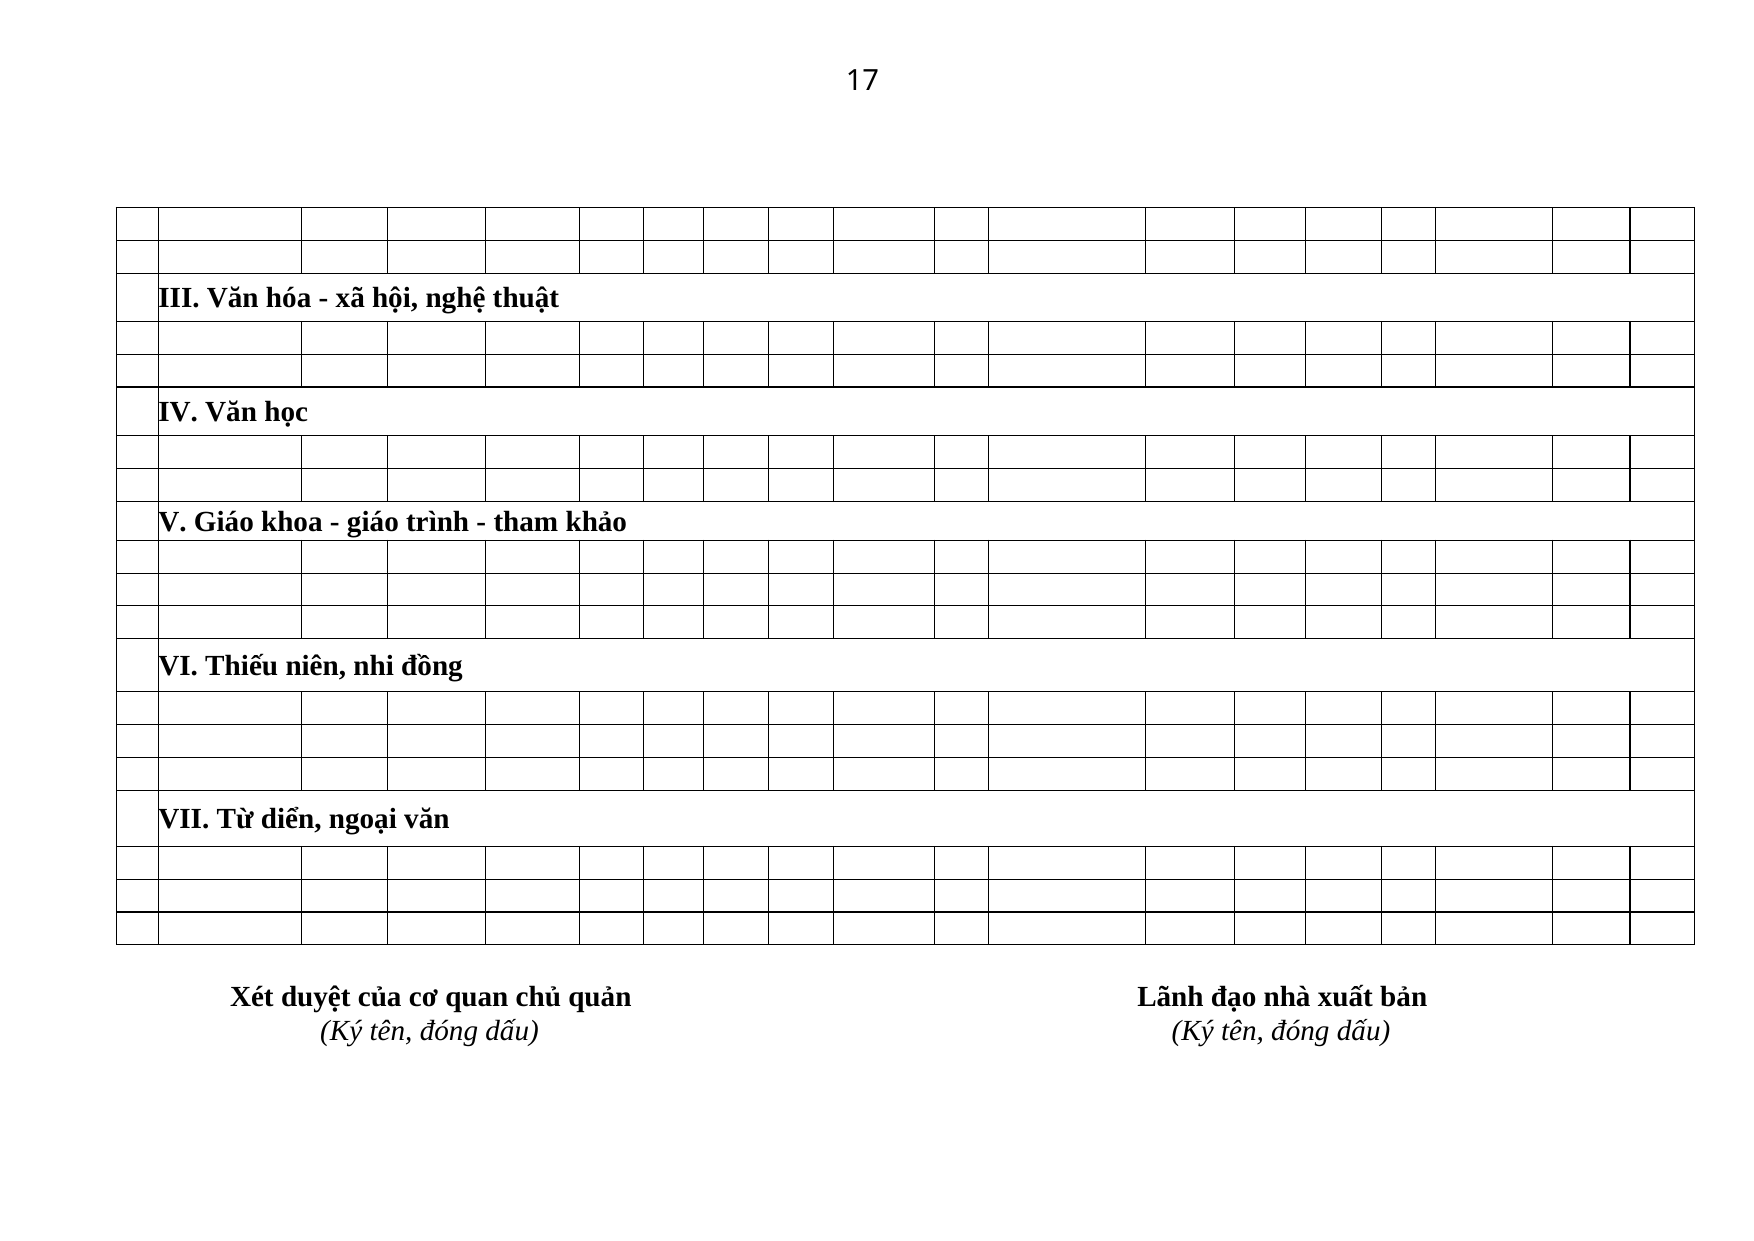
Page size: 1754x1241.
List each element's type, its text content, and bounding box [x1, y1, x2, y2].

table_cell [1631, 322, 1694, 354]
table_cell [1146, 913, 1234, 944]
table_cell [1436, 469, 1552, 501]
table_cell [486, 322, 579, 354]
table_cell [1631, 725, 1694, 757]
table_cell [388, 208, 485, 239]
table_cell [302, 880, 387, 911]
table_cell [117, 388, 158, 435]
table_cell [935, 847, 988, 879]
table_cell [388, 355, 485, 386]
table_cell [769, 241, 833, 272]
table_cell [1382, 322, 1435, 354]
table_cell [117, 355, 158, 386]
table_cell [388, 880, 485, 911]
table_cell [935, 880, 988, 911]
table_cell [1382, 758, 1435, 789]
table_cell [1306, 541, 1381, 572]
table_cell [117, 502, 158, 539]
table_cell [580, 880, 643, 911]
table_cell [159, 758, 301, 789]
table_cell [989, 758, 1145, 789]
table_cell [485, 945, 579, 979]
table_cell [1436, 847, 1552, 879]
table_cell [1382, 436, 1435, 468]
table_cell [1146, 945, 1234, 979]
table_cell [644, 692, 703, 724]
table_cell [1436, 692, 1552, 724]
table_cell [1146, 880, 1234, 911]
table_cell [302, 469, 387, 501]
table_cell [1146, 241, 1234, 272]
table_cell [769, 692, 833, 724]
table_cell [1146, 758, 1234, 789]
table_cell [388, 606, 485, 638]
table_cell [935, 758, 988, 789]
table_cell [1146, 847, 1234, 879]
table_cell [1235, 913, 1305, 944]
table_cell [580, 241, 643, 272]
table_cell [1630, 979, 1694, 1046]
table_cell [1630, 945, 1694, 979]
table_cell [1436, 208, 1552, 239]
table_cell [1235, 880, 1305, 911]
table_cell [1306, 436, 1381, 468]
table_cell [834, 208, 934, 239]
table_cell [486, 469, 579, 501]
table_cell [486, 758, 579, 789]
table_cell [935, 725, 988, 757]
table_cell [644, 913, 703, 944]
table_cell [1553, 692, 1629, 724]
table_cell [769, 574, 833, 605]
table_cell [1553, 436, 1629, 468]
table_cell [117, 574, 158, 605]
table_cell [1631, 469, 1694, 501]
table_cell [1553, 880, 1629, 911]
table_cell [486, 880, 579, 911]
table_cell [117, 692, 158, 724]
table_cell [769, 208, 833, 239]
table_cell [1553, 355, 1629, 386]
table_cell [1146, 469, 1234, 501]
table_cell [1306, 913, 1381, 944]
table_cell [302, 847, 387, 879]
table_cell [1631, 541, 1694, 572]
table_cell [1235, 541, 1305, 572]
table_cell [1382, 355, 1435, 386]
table_cell [769, 322, 833, 354]
table_cell [644, 574, 703, 605]
table_cell [159, 913, 301, 944]
table_cell VII. Từ diển, ngoại văn [159, 791, 1694, 846]
table_cell [1553, 322, 1629, 354]
table_cell [302, 355, 387, 386]
table_cell [486, 606, 579, 638]
table_cell [1436, 945, 1553, 979]
table_cell [703, 945, 768, 979]
table_cell [1436, 541, 1552, 572]
table_cell [769, 541, 833, 572]
table_cell [704, 913, 768, 944]
table_cell [1235, 208, 1305, 239]
table_cell [768, 945, 834, 979]
table_cell [1436, 574, 1552, 605]
table_cell [1382, 880, 1435, 911]
table_cell [580, 725, 643, 757]
table_cell [834, 322, 934, 354]
table_cell [644, 208, 703, 239]
table_cell [117, 541, 158, 572]
table_cell [1631, 241, 1694, 272]
table_cell [1146, 322, 1234, 354]
table_cell Lãnh đạo nhà xuất bản (Ký tên, đóng dấu) [934, 979, 1630, 1046]
table_cell [988, 945, 1146, 979]
table_cell [580, 436, 643, 468]
table_cell [834, 574, 934, 605]
table_cell [388, 541, 485, 572]
table_cell [1631, 758, 1694, 789]
table_cell [1631, 913, 1694, 944]
table_cell [989, 322, 1145, 354]
table_cell [1631, 436, 1694, 468]
table_cell [1146, 725, 1234, 757]
table_cell [302, 322, 387, 354]
table_cell [644, 541, 703, 572]
table_cell [388, 913, 485, 944]
table_cell [704, 322, 768, 354]
table_cell [117, 847, 158, 879]
table_cell [704, 436, 768, 468]
table_cell [1235, 436, 1305, 468]
table_cell [117, 791, 158, 846]
table_cell [1235, 758, 1305, 789]
table_cell [768, 979, 834, 1046]
table_cell [1631, 880, 1694, 911]
table_cell [486, 725, 579, 757]
table_cell [1382, 574, 1435, 605]
table_cell [388, 758, 485, 789]
table_cell [302, 208, 387, 239]
table_cell [704, 469, 768, 501]
table_cell [644, 469, 703, 501]
table_cell [769, 913, 833, 944]
table_cell [1306, 945, 1382, 979]
table_cell [1235, 606, 1305, 638]
table_cell [1382, 913, 1435, 944]
table_cell IV. Văn học [159, 388, 1694, 435]
table_cell [1553, 208, 1629, 239]
table_cell [1306, 322, 1381, 354]
table_cell [1631, 355, 1694, 386]
table_cell [1235, 469, 1305, 501]
table_cell [989, 241, 1145, 272]
table_cell [388, 945, 485, 979]
table_cell [579, 945, 643, 979]
table_cell [1306, 241, 1381, 272]
table_cell [1382, 606, 1435, 638]
table_cell [704, 725, 768, 757]
table_cell [989, 880, 1145, 911]
table_cell [989, 847, 1145, 879]
table_cell [159, 436, 301, 468]
table_cell [704, 355, 768, 386]
table_cell [989, 606, 1145, 638]
table_cell [117, 274, 158, 321]
table_cell [935, 574, 988, 605]
table_cell [486, 847, 579, 879]
table_cell [1436, 355, 1552, 386]
table_cell [486, 241, 579, 272]
table_cell [834, 913, 934, 944]
table_cell [388, 692, 485, 724]
table_cell [704, 847, 768, 879]
table_cell [644, 725, 703, 757]
table_cell [1553, 574, 1629, 605]
table_cell Xét duyệt của cơ quan chủ quản (Ký tên, đóng dấu) [158, 979, 703, 1046]
table_cell [117, 758, 158, 789]
table_cell [302, 913, 387, 944]
table_cell [580, 355, 643, 386]
table_cell [1436, 322, 1552, 354]
table_cell [1553, 606, 1629, 638]
table_cell [644, 322, 703, 354]
table_cell [834, 725, 934, 757]
table_cell [1146, 574, 1234, 605]
table_cell [1146, 208, 1234, 239]
table_cell [159, 241, 301, 272]
table_cell [1306, 847, 1381, 879]
table_cell [117, 436, 158, 468]
table_cell [769, 606, 833, 638]
table_cell [644, 355, 703, 386]
table_cell [159, 880, 301, 911]
table_cell [117, 469, 158, 501]
table_cell [704, 758, 768, 789]
table_cell [159, 725, 301, 757]
table_cell [704, 880, 768, 911]
table_cell [580, 574, 643, 605]
table_cell [302, 758, 387, 789]
table_cell [1553, 847, 1629, 879]
table_cell [989, 541, 1145, 572]
table_cell [1382, 241, 1435, 272]
table_cell [1235, 847, 1305, 879]
table_cell III. Văn hóa - xã hội, nghệ thuật [159, 274, 1694, 321]
table_cell [302, 241, 387, 272]
table_cell [1382, 541, 1435, 572]
table_cell V. Giáo khoa - giáo trình - tham khảo [159, 502, 1694, 539]
table_cell [486, 913, 579, 944]
table_cell [1436, 880, 1552, 911]
table_cell [388, 436, 485, 468]
table_cell [989, 436, 1145, 468]
table_cell [388, 241, 485, 272]
table_cell [834, 979, 934, 1046]
table_cell [1436, 436, 1552, 468]
table_cell [704, 574, 768, 605]
table_cell [644, 758, 703, 789]
table_cell [486, 692, 579, 724]
table_cell [1146, 692, 1234, 724]
table_cell [1382, 208, 1435, 239]
table_cell [1235, 241, 1305, 272]
table_cell [1553, 758, 1629, 789]
table_cell [159, 692, 301, 724]
table_cell [486, 541, 579, 572]
table_cell [486, 355, 579, 386]
table_cell [935, 913, 988, 944]
table_cell [1436, 606, 1552, 638]
table_cell [388, 725, 485, 757]
table_cell [117, 913, 158, 944]
table_cell [302, 692, 387, 724]
table_cell [1146, 541, 1234, 572]
table_cell [1553, 913, 1629, 944]
table_cell [769, 758, 833, 789]
table_cell [834, 436, 934, 468]
table_cell [989, 208, 1145, 239]
table_cell [1146, 436, 1234, 468]
table_cell [1235, 355, 1305, 386]
table_cell [1306, 355, 1381, 386]
table_cell [704, 241, 768, 272]
table_cell [159, 606, 301, 638]
table_cell [1146, 355, 1234, 386]
table_cell [769, 469, 833, 501]
table_cell [486, 208, 579, 239]
table_cell [935, 606, 988, 638]
table_cell [117, 322, 158, 354]
table_cell [1436, 758, 1552, 789]
table_cell [580, 541, 643, 572]
table_cell [934, 945, 988, 979]
table_cell [703, 979, 768, 1046]
table_cell [1436, 241, 1552, 272]
table_cell [580, 322, 643, 354]
table_cell [1553, 541, 1629, 572]
table_cell [1382, 847, 1435, 879]
table_cell [1306, 208, 1381, 239]
table_cell [117, 606, 158, 638]
table_cell [834, 945, 934, 979]
table_cell [159, 469, 301, 501]
table_cell [989, 725, 1145, 757]
table_cell [1553, 469, 1629, 501]
table_cell [117, 241, 158, 272]
table_cell [580, 913, 643, 944]
table_cell [643, 945, 703, 979]
table_cell [935, 436, 988, 468]
table_cell [159, 208, 301, 239]
table_cell [989, 692, 1145, 724]
table_cell [117, 639, 158, 691]
table_cell [1382, 692, 1435, 724]
table_cell [989, 913, 1145, 944]
table_cell [117, 880, 158, 911]
table_cell [834, 241, 934, 272]
table_cell [644, 847, 703, 879]
table_cell [834, 880, 934, 911]
table_cell [117, 725, 158, 757]
table_cell [1306, 469, 1381, 501]
table_cell [302, 541, 387, 572]
table_cell [486, 436, 579, 468]
table_cell [116, 945, 158, 979]
table_cell [935, 469, 988, 501]
table_cell [159, 541, 301, 572]
table_cell [644, 436, 703, 468]
table_cell [1306, 880, 1381, 911]
table_cell [769, 436, 833, 468]
table_cell [580, 469, 643, 501]
table_cell [580, 847, 643, 879]
table_cell [935, 241, 988, 272]
table_cell [1235, 322, 1305, 354]
table_cell [769, 880, 833, 911]
table_cell [834, 692, 934, 724]
table_cell [1553, 945, 1630, 979]
table_cell [388, 322, 485, 354]
table_cell [1436, 725, 1552, 757]
table_cell [989, 574, 1145, 605]
table_cell [935, 541, 988, 572]
table_cell [302, 725, 387, 757]
table_cell [935, 355, 988, 386]
table_cell [1631, 692, 1694, 724]
table_cell [1631, 847, 1694, 879]
table_cell [1306, 692, 1381, 724]
table_cell [704, 208, 768, 239]
table_cell [644, 241, 703, 272]
table_cell [1235, 574, 1305, 605]
table_cell [834, 355, 934, 386]
table_cell [1382, 945, 1436, 979]
table_cell [834, 469, 934, 501]
table_cell [935, 208, 988, 239]
table_cell [1235, 692, 1305, 724]
table_cell [1306, 725, 1381, 757]
table_cell [935, 692, 988, 724]
table_cell [580, 208, 643, 239]
table_cell [158, 945, 301, 979]
table_cell [159, 355, 301, 386]
table_cell [388, 574, 485, 605]
table_cell [704, 692, 768, 724]
table_cell [834, 758, 934, 789]
table_cell [1436, 913, 1552, 944]
table_cell [1631, 574, 1694, 605]
table_cell [116, 979, 158, 1046]
table_cell [704, 606, 768, 638]
table_cell [1631, 208, 1694, 239]
table_cell [1382, 725, 1435, 757]
table_cell [159, 847, 301, 879]
table_cell [117, 208, 158, 239]
table_cell [159, 574, 301, 605]
table_cell [580, 758, 643, 789]
table_cell [580, 692, 643, 724]
table_cell [769, 355, 833, 386]
table_cell [301, 945, 388, 979]
table_cell [1382, 469, 1435, 501]
table_cell [302, 574, 387, 605]
table_cell [935, 322, 988, 354]
table_cell [1631, 606, 1694, 638]
table_cell [1146, 606, 1234, 638]
table_cell [834, 847, 934, 879]
table_cell [580, 606, 643, 638]
table_cell [1306, 758, 1381, 789]
table_cell [1235, 945, 1306, 979]
table_cell [302, 606, 387, 638]
table_cell [989, 355, 1145, 386]
table_cell [644, 606, 703, 638]
table_cell [1306, 606, 1381, 638]
table_cell [1553, 241, 1629, 272]
table_cell [644, 880, 703, 911]
table_cell [1553, 725, 1629, 757]
table_cell [834, 606, 934, 638]
table_cell [388, 469, 485, 501]
table_cell [989, 469, 1145, 501]
table_cell [302, 436, 387, 468]
table_cell [486, 574, 579, 605]
table_cell [704, 541, 768, 572]
table_cell [769, 725, 833, 757]
table_cell [1235, 725, 1305, 757]
table_cell [159, 322, 301, 354]
table_cell [769, 847, 833, 879]
table_cell VI. Thiếu niên, nhi đồng [159, 639, 1694, 691]
table_cell [388, 847, 485, 879]
table_cell [1306, 574, 1381, 605]
table_cell [834, 541, 934, 572]
